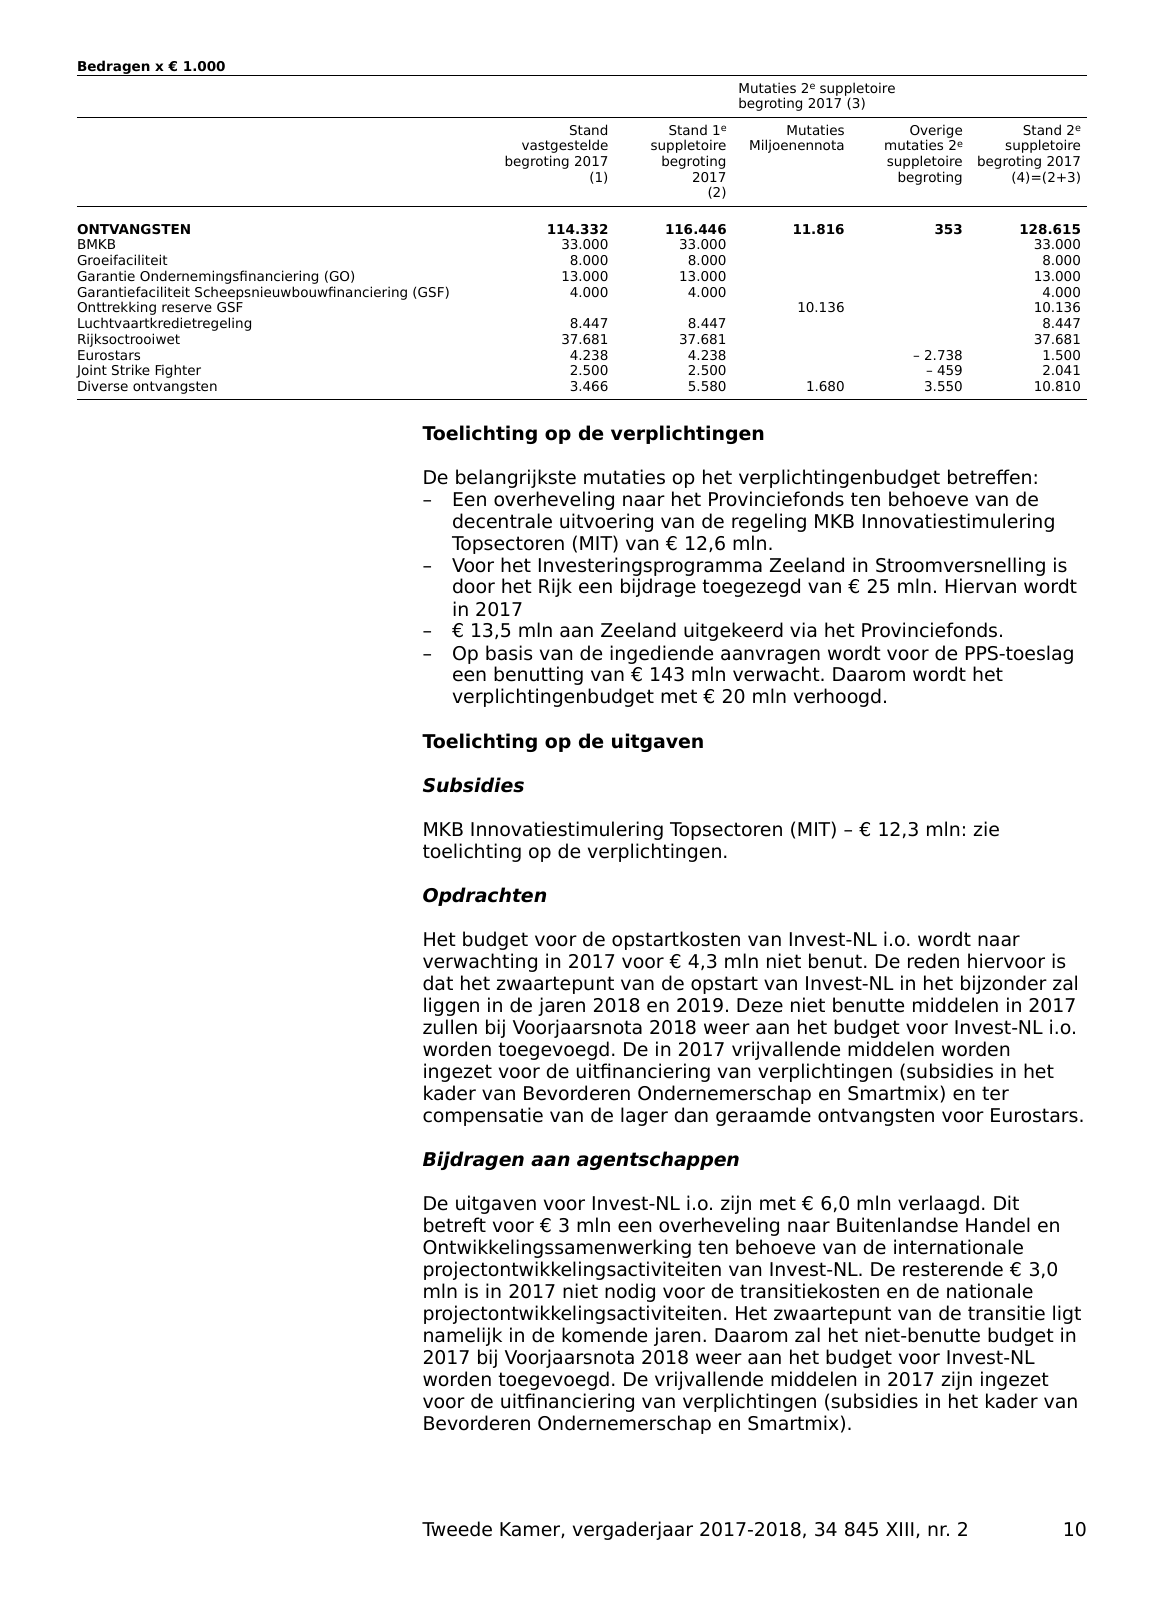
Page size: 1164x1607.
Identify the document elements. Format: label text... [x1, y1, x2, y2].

table_cell [969, 76, 1087, 117]
table_cell – 459 [850, 363, 968, 379]
table_cell 4.238 [614, 347, 732, 363]
table_cell BMKB [77, 237, 496, 253]
table_cell Stand vastgestelde begroting 2017 (1) [496, 118, 614, 206]
table_cell [732, 363, 850, 379]
table_cell [850, 284, 968, 300]
subtitle Opdrachten [422, 885, 1087, 907]
table_cell Joint Strike Fighter [77, 363, 496, 379]
table_cell 33.000 [614, 237, 732, 253]
table_cell 37.681 [614, 332, 732, 347]
table_cell [732, 284, 850, 300]
table_cell 4.000 [614, 284, 732, 300]
text De belangrijkste mutaties op het verplichtingenbudget betreffen: [422, 467, 1087, 488]
table_cell 10.810 [969, 379, 1087, 399]
table_cell Diverse ontvangsten [77, 379, 496, 399]
table_cell Overige mutaties 2e suppletoire begroting [850, 118, 968, 206]
table_cell [77, 207, 496, 221]
table_cell 3.550 [850, 379, 968, 399]
table_cell [496, 76, 614, 117]
table_cell 116.446 [614, 221, 732, 237]
table_cell – 2.738 [850, 347, 968, 363]
table_cell [850, 207, 968, 221]
table_cell [850, 253, 968, 269]
table_cell Mutaties 2e suppletoire begroting 2017 (3) [732, 76, 968, 117]
table_cell 10.136 [969, 300, 1087, 316]
table_cell 4.238 [496, 347, 614, 363]
table_cell [732, 207, 850, 221]
subtitle Toelichting op de uitgaven [422, 731, 1087, 752]
table_cell 37.681 [969, 332, 1087, 347]
table_cell Rijksoctrooiwet [77, 332, 496, 347]
table_cell 1.500 [969, 347, 1087, 363]
table_cell [850, 237, 968, 253]
table_cell 2.041 [969, 363, 1087, 379]
table_cell 2.500 [614, 363, 732, 379]
table_cell Stand 1e suppletoire begroting 2017 (2) [614, 118, 732, 206]
table_cell [732, 269, 850, 284]
text – Op basis van de ingediende aanvragen wordt voor de PPS-toeslag een benutting van € 143 mln verwacht. Daarom wordt het verplichtingenbudget met € 20 mln verhoogd. [422, 642, 1087, 708]
text Het budget voor de opstartkosten van Invest-NL i.o. wordt naar verwachting in 2017 voor € 4,3 mln niet benut. De reden hiervoor is dat het zwaartepunt van de opstart van Invest-NL in het bijzonder zal liggen in de jaren 2018 en 2019. Deze niet benutte middelen in 2017 zullen bij Voorjaarsnota 2018 weer aan het budget voor Invest-NL i.o. worden toegevoegd. De in 2017 vrijvallende middelen worden ingezet voor de uitfinanciering van verplichtingen (subsidies in het kader van Bevorderen Ondernemerschap en Smartmix) en ter compensatie van de lager dan geraamde ontvangsten voor Eurostars. [422, 929, 1087, 1127]
table_cell [850, 332, 968, 347]
table_cell 5.580 [614, 379, 732, 399]
table_cell [614, 207, 732, 221]
table_cell 8.447 [496, 316, 614, 332]
table_cell [732, 332, 850, 347]
table_cell 33.000 [496, 237, 614, 253]
table_cell [77, 76, 496, 117]
table_cell 114.332 [496, 221, 614, 237]
table_cell [496, 207, 614, 221]
table_cell 13.000 [614, 269, 732, 284]
table_cell 128.615 [969, 221, 1087, 237]
table_cell 11.816 [732, 221, 850, 237]
subtitle Bijdragen aan agentschappen [422, 1149, 1087, 1171]
table_cell 8.447 [614, 316, 732, 332]
table_cell 8.447 [969, 316, 1087, 332]
table_cell 8.000 [614, 253, 732, 269]
table_cell ONTVANGSTEN [77, 221, 496, 237]
subtitle Toelichting op de verplichtingen [422, 422, 1087, 444]
table_cell Mutaties Miljoenennota [732, 118, 850, 206]
table_cell 1.680 [732, 379, 850, 399]
text – Voor het Investeringsprogramma Zeeland in Stroomversnelling is door het Rijk een bijdrage toegezegd van € 25 mln. Hiervan wordt in 2017 [422, 554, 1087, 620]
table_cell Garantie Ondernemingsfinanciering (GO) [77, 269, 496, 284]
table_cell 13.000 [969, 269, 1087, 284]
table_cell [732, 237, 850, 253]
text – € 13,5 mln aan Zeeland uitgekeerd via het Provinciefonds. [422, 620, 1087, 642]
table_cell 33.000 [969, 237, 1087, 253]
text – Een overheveling naar het Provinciefonds ten behoeve van de decentrale uitvoering van de regeling MKB Innovatiestimulering Topsectoren (MIT) van € 12,6 mln. [422, 488, 1087, 554]
table_cell Stand 2e suppletoire begroting 2017 (4)=(2+3) [969, 118, 1087, 206]
table_cell 3.466 [496, 379, 614, 399]
table_cell 4.000 [969, 284, 1087, 300]
table_cell [850, 316, 968, 332]
table_cell 10.136 [732, 300, 850, 316]
table_cell 4.000 [496, 284, 614, 300]
table_cell 353 [850, 221, 968, 237]
table_cell Onttrekking reserve GSF [77, 300, 496, 316]
table_cell [614, 76, 732, 117]
table_cell [732, 316, 850, 332]
table_cell [850, 269, 968, 284]
table_cell [77, 118, 496, 206]
table_cell 13.000 [496, 269, 614, 284]
table_cell 2.500 [496, 363, 614, 379]
table_cell [850, 300, 968, 316]
table_cell [732, 253, 850, 269]
table_cell 8.000 [969, 253, 1087, 269]
text De uitgaven voor Invest-NL i.o. zijn met € 6,0 mln verlaagd. Dit betreft voor € 3 mln een overheveling naar Buitenlandse Handel en Ontwikkelingssamenwerking ten behoeve van de internationale projectontwikkelingsactiviteiten van Invest-NL. De resterende € 3,0 mln is in 2017 niet nodig voor de transitiekosten en de nationale projectontwikkelingsactiviteiten. Het zwaartepunt van de transitie ligt namelijk in de komende jaren. Daarom zal het niet-benutte budget in 2017 bij Voorjaarsnota 2018 weer aan het budget voor Invest-NL worden toegevoegd. De vrijvallende middelen in 2017 zijn ingezet voor de uitfinanciering van verplichtingen (subsidies in het kader van Bevorderen Ondernemerschap en Smartmix). [422, 1193, 1087, 1435]
text MKB Innovatiestimulering Topsectoren (MIT) – € 12,3 mln: zie toelichting op de verplichtingen. [422, 819, 1087, 863]
table_cell Groeifaciliteit [77, 253, 496, 269]
table_cell Eurostars [77, 347, 496, 363]
table_cell [496, 300, 614, 316]
subtitle Subsidies [422, 775, 1087, 797]
table_cell Garantiefaciliteit Scheepsnieuwbouwfinanciering (GSF) [77, 284, 496, 300]
table_cell [969, 207, 1087, 221]
table_cell Luchtvaartkredietregeling [77, 316, 496, 332]
table_cell 8.000 [496, 253, 614, 269]
table_cell [732, 347, 850, 363]
table_cell [614, 300, 732, 316]
table_cell 37.681 [496, 332, 614, 347]
table_header Bedragen x € 1.000 [77, 59, 1087, 75]
